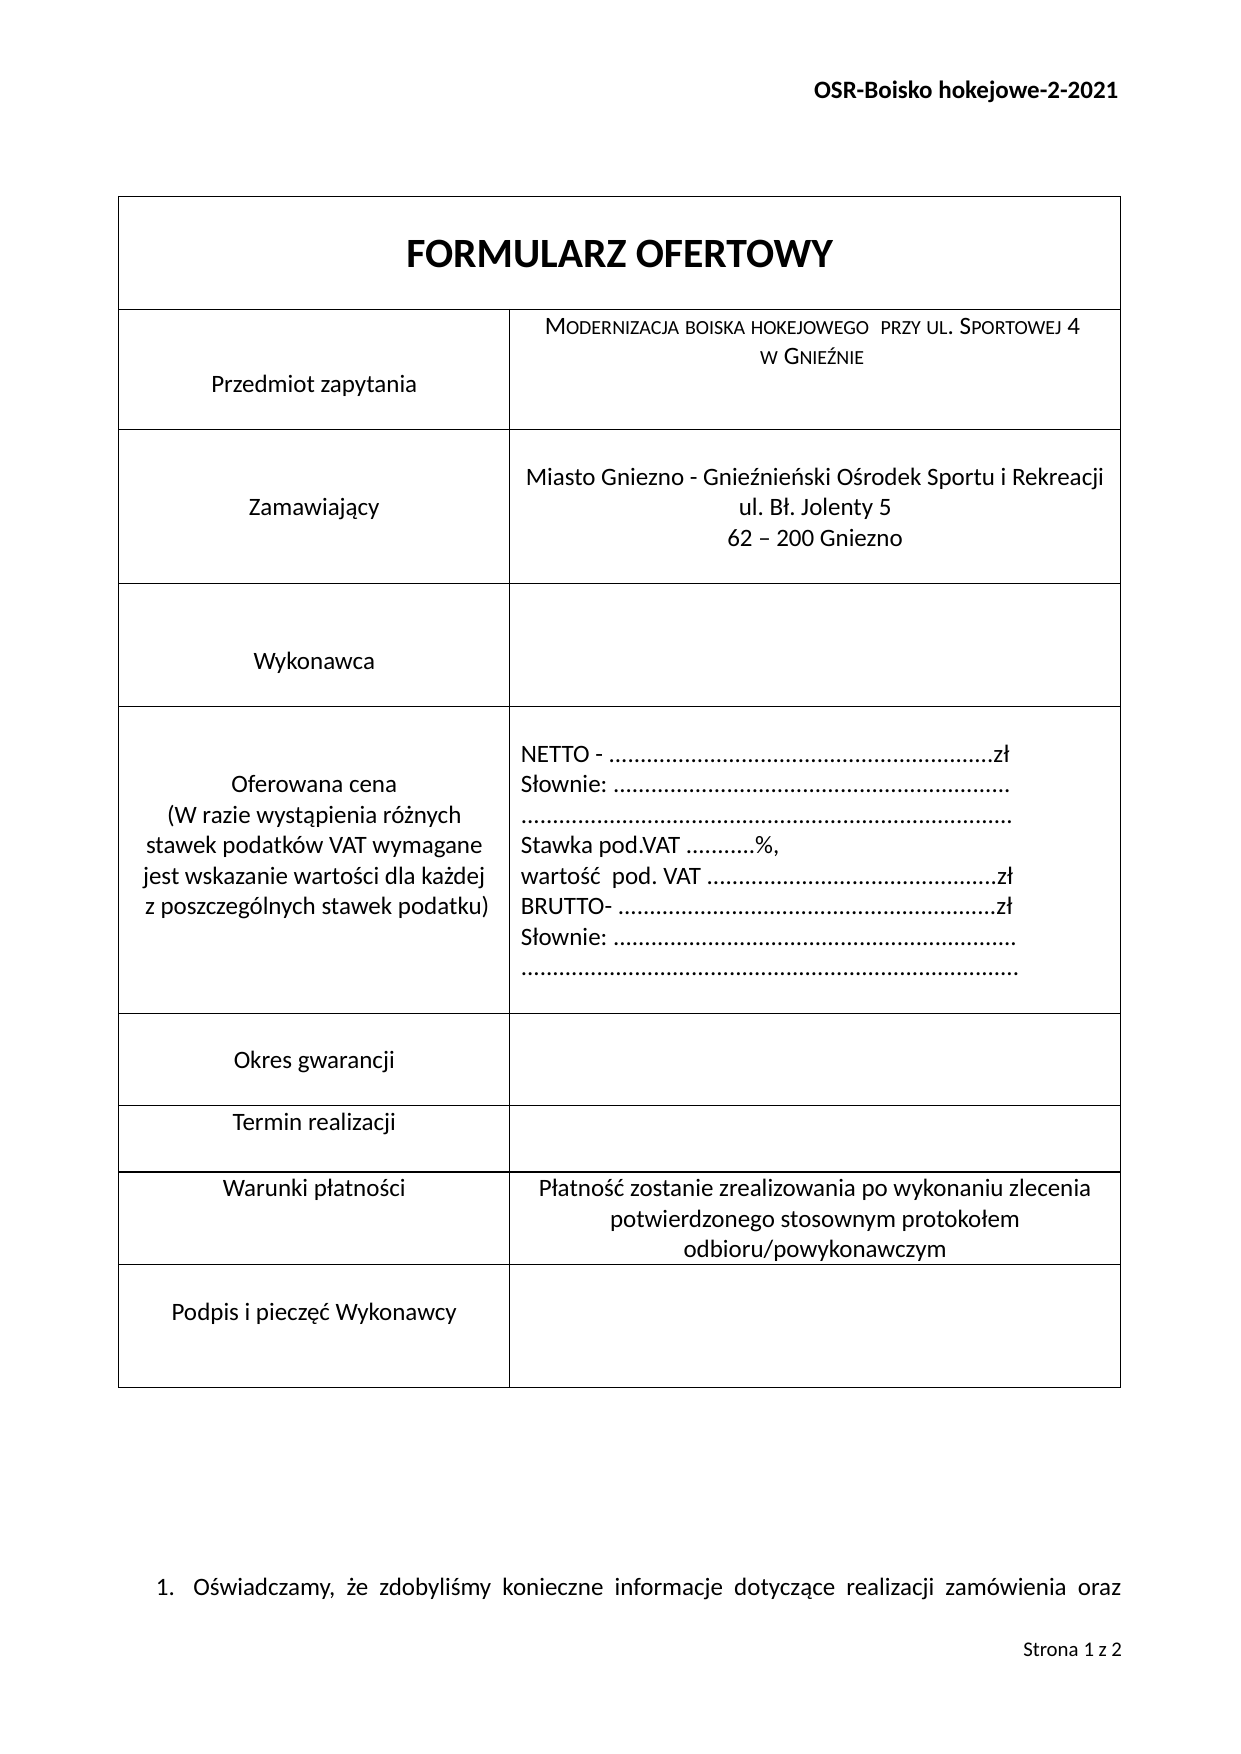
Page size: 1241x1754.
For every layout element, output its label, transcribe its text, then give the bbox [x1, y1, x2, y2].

table_cell Podpis i pieczęć Wykonawcy [119, 1265, 509, 1387]
table_header FORMULARZ OFERTOWY [119, 197, 1120, 309]
table_cell Modernizacja boiska hokejowego przy ul. Sportowej 4 w Gnieźnie [510, 310, 1120, 429]
table_cell NETTO - .............................................................zł Słownie: ............................................................... .............................................................................. Stawka pod.VAT ...........%, wartość pod. VAT ..............................................zł BRUTTO- ............................................................zł Słownie: ................................................................ ............................................................................... [510, 707, 1120, 1012]
table_cell [510, 1014, 1120, 1105]
table_cell Przedmiot zapytania [119, 310, 509, 429]
table_cell Oferowana cena (W razie wystąpienia różnych stawek podatków VAT wymagane jest wskazanie wartości dla każdej z poszczególnych stawek podatku) [119, 707, 509, 1012]
table_cell Warunki płatności [119, 1173, 509, 1264]
table_cell Miasto Gniezno - Gnieźnieński Ośrodek Sportu i Rekreacji ul. Bł. Jolenty 5 62 – 200 Gniezno [510, 430, 1120, 583]
table_cell Wykonawca [119, 584, 509, 706]
list Oświadczamy, że zdobyliśmy konieczne informacje dotyczące realizacji zamówienia oraz [156, 1571, 1122, 1602]
table_cell [510, 584, 1120, 706]
table_cell Termin realizacji [119, 1106, 509, 1171]
table_cell [510, 1265, 1120, 1387]
text OSR-Boisko hokejowe-2-2021 [118, 74, 1122, 104]
table_cell [510, 1106, 1120, 1171]
table_cell Płatność zostanie zrealizowania po wykonaniu zlecenia potwierdzonego stosownym protokołem odbioru/powykonawczym [510, 1173, 1120, 1264]
table_cell Okres gwarancji [119, 1014, 509, 1105]
table_cell Zamawiający [119, 430, 509, 583]
